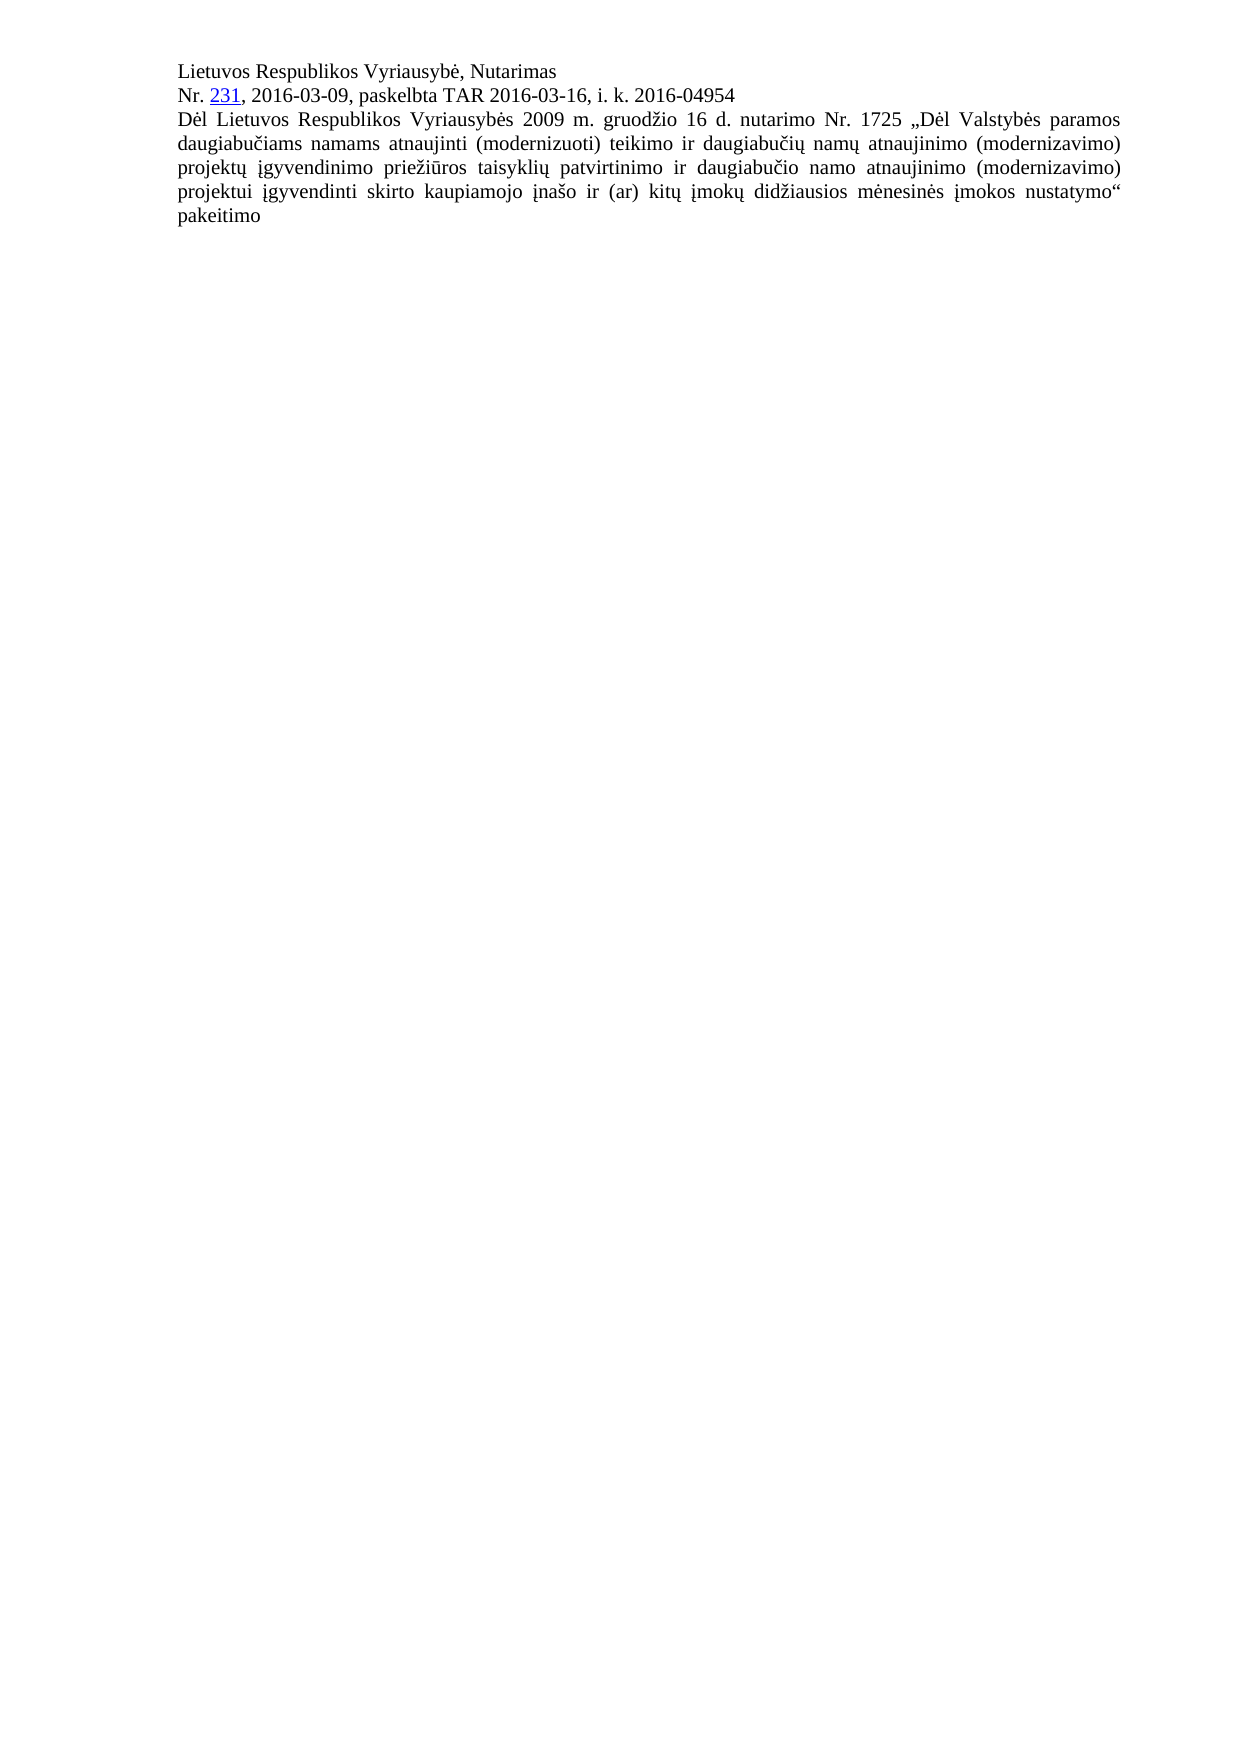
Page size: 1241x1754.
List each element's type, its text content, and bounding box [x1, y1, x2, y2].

text Nr. 231, 2016-03-09, paskelbta TAR 2016-03-16, i. k. 2016-04954 [177, 83, 1122, 107]
text Lietuvos Respublikos Vyriausybė, Nutarimas [177, 59, 1122, 83]
text Dėl Lietuvos Respublikos Vyriausybės 2009 m. gruodžio 16 d. nutarimo Nr. 1725 „Dėl Valstybės paramos daugiabučiams namams atnaujinti (modernizuoti) teikimo ir daugiabučių namų atnaujinimo (modernizavimo) projektų įgyvendinimo priežiūros taisyklių patvirtinimo ir daugiabučio namo atnaujinimo (modernizavimo) projektui įgyvendinti skirto kaupiamojo įnašo ir (ar) kitų įmokų didžiausios mėnesinės įmokos nustatymo“ pakeitimo [177, 107, 1122, 227]
